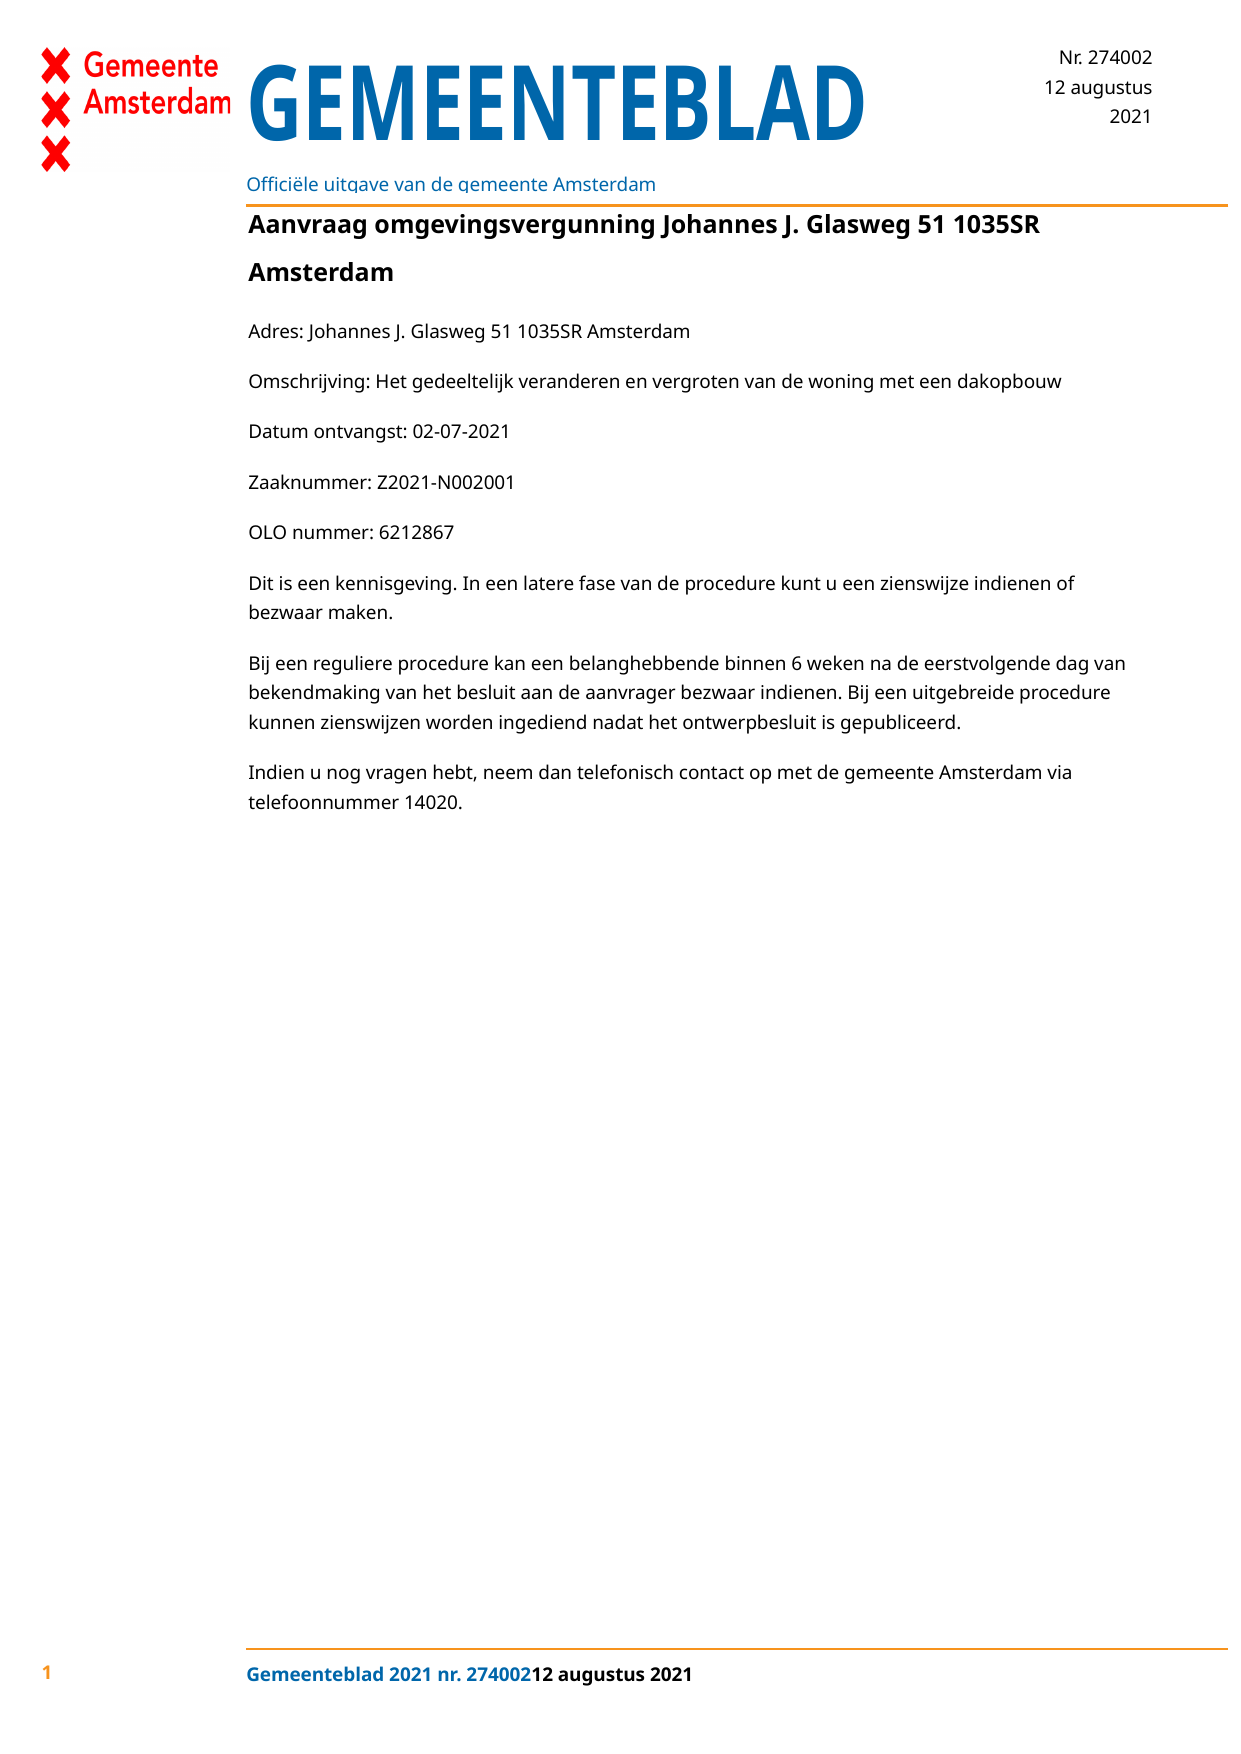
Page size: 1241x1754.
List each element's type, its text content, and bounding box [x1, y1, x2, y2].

text Datum ontvangst: 02-07-2021 [248, 419, 1152, 444]
text Omschrijving: Het gedeeltelijk veranderen en vergroten van de woning met een dakopbouw [248, 368, 1152, 394]
picture [41, 47, 231, 172]
text Dit is een kennisgeving. In een latere fase van de procedure kunt u een zienswijze indienen of bezwaar maken. [248, 570, 1152, 625]
text OLO nummer: 6212867 [248, 519, 1152, 545]
text Indien u nog vragen hebt, neem dan telefonisch contact op met de gemeente Amsterdam via telefoonnummer 14020. [248, 759, 1152, 815]
text Aanvraag omgevingsvergunning Johannes J. Glasweg 51 1035SR Amsterdam [248, 207, 1152, 288]
text Bij een reguliere procedure kan een belanghebbende binnen 6 weken na de eerstvolgende dag van bekendmaking van het besluit aan de aanvrager bezwaar indienen. Bij een uitgebreide procedure kunnen zienswijzen worden ingediend nadat het ontwerpbesluit is gepubliceerd. [248, 650, 1152, 735]
text Zaaknummer: Z2021-N002001 [248, 469, 1152, 495]
text Adres: Johannes J. Glasweg 51 1035SR Amsterdam [248, 318, 1152, 344]
